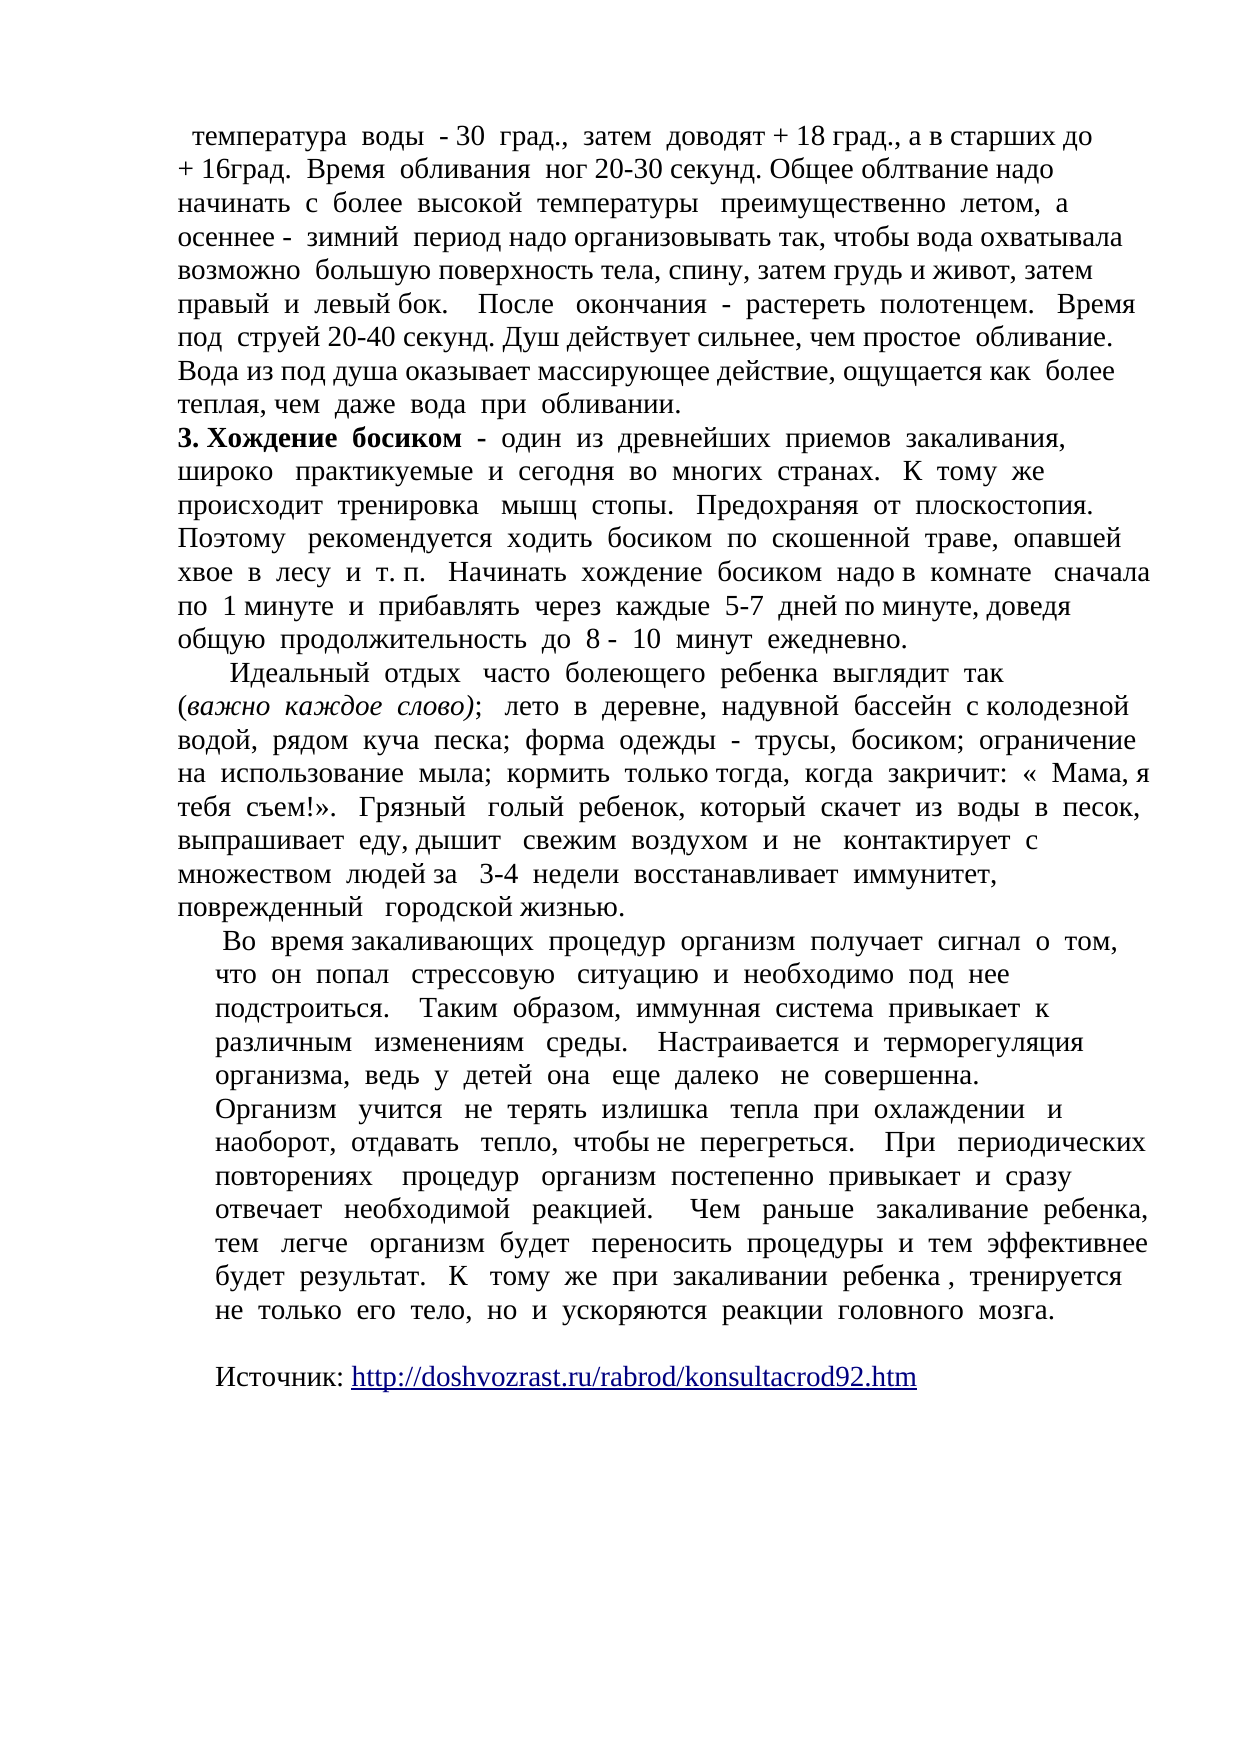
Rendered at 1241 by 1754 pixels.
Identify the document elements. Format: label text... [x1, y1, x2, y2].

text происходит тренировка мышц стопы. Предохраняя от плоскостопия. [177, 487, 1152, 521]
text возможно большую поверхность тела, спину, затем грудь и живот, затем [177, 252, 1152, 286]
text Во время закаливающих процедур организм получает сигнал о том, что он попал стрессовую ситуацию и необходимо под нее подстроиться. Таким образом, иммунная система привыкает к различным изменениям среды. Настраивается и терморегуляция [215, 923, 1152, 1057]
text правый и левый бок. После окончания - растереть полотенцем. Время под струей 20-40 секунд. Душ действует сильнее, чем простое обливание. Вода из под душа оказывает массирующее действие, ощущается как более теплая, чем даже вода при обливании. 3. Хождение босиком - один из древнейших приемов закаливания, [177, 286, 1152, 453]
text повторениях процедур организм постепенно привыкает и сразу отвечает необходимой реакцией. Чем раньше закаливание ребенка, [215, 1158, 1152, 1225]
text + 16град. Время обливания ног 20-30 секунд. Общее облтвание надо [177, 152, 1152, 185]
text Идеальный отдых часто болеющего ребенка выглядит так [215, 655, 1152, 688]
text тем легче организм будет переносить процедуры и тем эффективнее [215, 1225, 1152, 1258]
text Поэтому рекомендуется ходить босиком по скошенной траве, опавшей хвое в лесу и т. п. Начинать хождение босиком надо в комнате сначала по 1 минуте и прибавлять через каждые 5-7 дней по минуте, доведя [177, 521, 1152, 621]
text будет результат. К тому же при закаливании ребенка , тренируется [215, 1258, 1152, 1292]
text широко практикуемые и сегодня во многих странах. К тому же [177, 453, 1152, 487]
text Организм учится не терять излишка тепла при охлаждении и наоборот, отдавать тепло, чтобы не перегреться. При периодических [215, 1091, 1152, 1158]
text организма, ведь у детей она еще далеко не совершенна. [215, 1057, 1152, 1091]
text общую продолжительность до 8 - 10 минут ежедневно. [177, 621, 1152, 655]
text Источник: http://doshvozrast.ru/rabrod/konsultacrod92.htm [215, 1359, 1152, 1393]
text начинать с более высокой температуры преимущественно летом, а осеннее - зимний период надо организовывать так, чтобы вода охватывала [177, 185, 1152, 252]
text температура воды - 30 град., затем доводят + 18 град., а в старших до [177, 118, 1152, 152]
text (важно каждое слово); лето в деревне, надувной бассейн с колодезной водой, рядом куча песка; форма одежды - трусы, босиком; ограничение на использование мыла; кормить только тогда, когда закричит: « Мама, я тебя съем!». Грязный голый ребенок, который скачет из воды в песок, выпрашивает еду, дышит свежим воздухом и не контактирует с множеством людей за 3-4 недели восстанавливает иммунитет, поврежденный городской жизнью. [177, 688, 1152, 923]
text не только его тело, но и ускоряются реакции головного мозга. [215, 1292, 1152, 1326]
